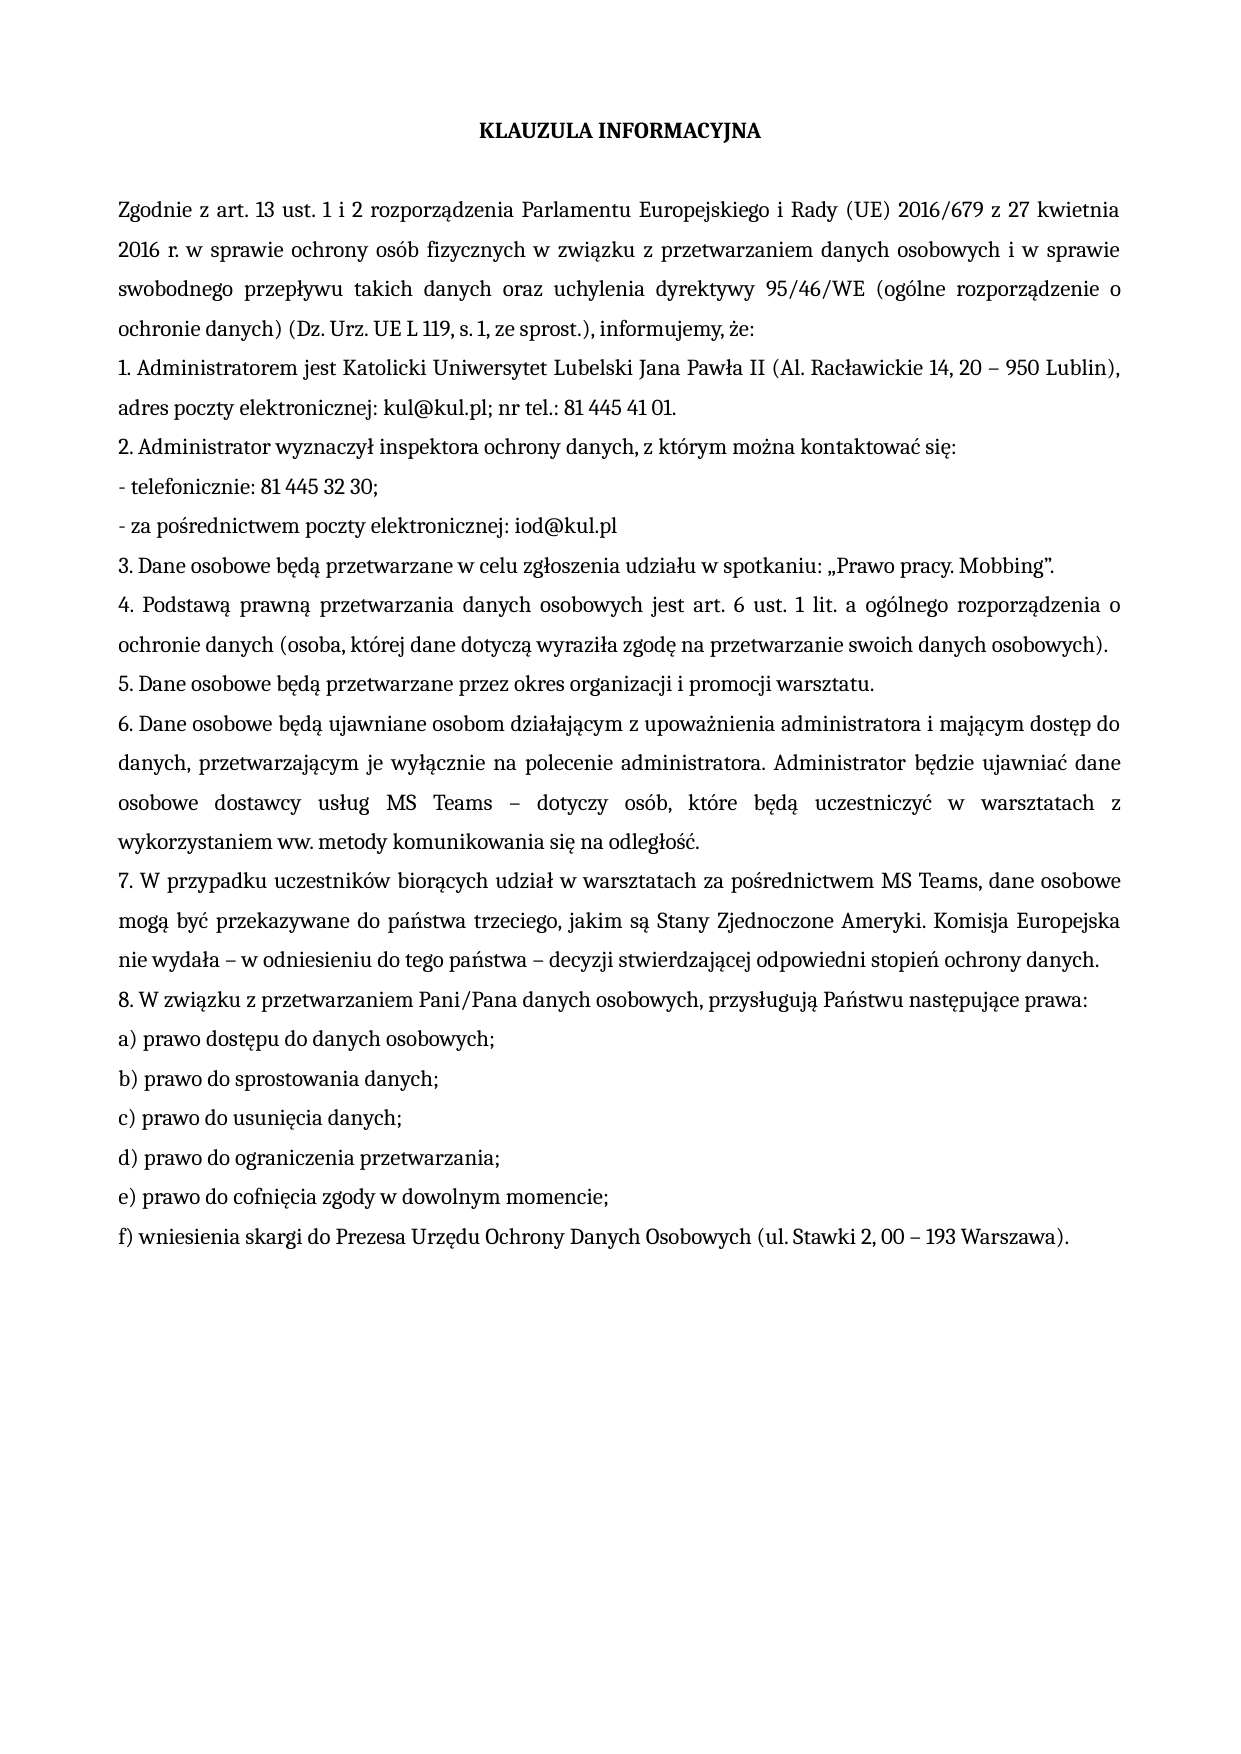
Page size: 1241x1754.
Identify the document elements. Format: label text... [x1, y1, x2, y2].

text 8. W związku z przetwarzaniem Pani/Pana danych osobowych, przysługują Państwu następujące prawa: [118, 987, 1122, 1013]
text KLAUZULA INFORMACYJNA [118, 118, 1122, 144]
text d) prawo do ograniczenia przetwarzania; [118, 1144, 1122, 1171]
text Zgodnie z art. 13 ust. 1 i 2 rozporządzenia Parlamentu Europejskiego i Rady (UE) 2016/679 z 27 kwietnia 2016 r. w sprawie ochrony osób fizycznych w związku z przetwarzaniem danych osobowych i w sprawie swobodnego przepływu takich danych oraz uchylenia dyrektywy 95/46/WE (ogólne rozporządzenie o ochronie danych) (Dz. Urz. UE L 119, s. 1, ze sprost.), informujemy, że: [118, 197, 1122, 342]
text 5. Dane osobowe będą przetwarzane przez okres organizacji i promocji warsztatu. [118, 671, 1122, 697]
text b) prawo do sprostowania danych; [118, 1066, 1122, 1092]
text 2. Administrator wyznaczył inspektora ochrony danych, z którym można kontaktować się: [118, 434, 1122, 460]
text c) prawo do usunięcia danych; [118, 1105, 1122, 1131]
text 4. Podstawą prawną przetwarzania danych osobowych jest art. 6 ust. 1 lit. a ogólnego rozporządzenia o ochronie danych (osoba, której dane dotyczą wyraziła zgodę na przetwarzanie swoich danych osobowych). [118, 592, 1122, 658]
text 3. Dane osobowe będą przetwarzane w celu zgłoszenia udziału w spotkaniu: „Prawo pracy. Mobbing”. [118, 552, 1122, 579]
text e) prawo do cofnięcia zgody w dowolnym momencie; [118, 1184, 1122, 1210]
text 7. W przypadku uczestników biorących udział w warsztatach za pośrednictwem MS Teams, dane osobowe mogą być przekazywane do państwa trzeciego, jakim są Stany Zjednoczone Ameryki. Komisja Europejska nie wydała – w odniesieniu do tego państwa – decyzji stwierdzającej odpowiedni stopień ochrony danych. [118, 868, 1122, 973]
text - telefonicznie: 81 445 32 30; [118, 473, 1122, 500]
text a) prawo dostępu do danych osobowych; [118, 1026, 1122, 1052]
text 1. Administratorem jest Katolicki Uniwersytet Lubelski Jana Pawła II (Al. Racławickie 14, 20 – 950 Lublin), adres poczty elektronicznej: kul@kul.pl; nr tel.: 81 445 41 01. [118, 355, 1122, 421]
text f) wniesienia skargi do Prezesa Urzędu Ochrony Danych Osobowych (ul. Stawki 2, 00 – 193 Warszawa). [118, 1223, 1122, 1250]
text - za pośrednictwem poczty elektronicznej: iod@kul.pl [118, 513, 1122, 539]
text 6. Dane osobowe będą ujawniane osobom działającym z upoważnienia administratora i mającym dostęp do danych, przetwarzającym je wyłącznie na polecenie administratora. Administrator będzie ujawniać dane osobowe dostawcy usług MS Teams – dotyczy osób, które będą uczestniczyć w warsztatach z wykorzystaniem ww. metody komunikowania się na odległość. [118, 710, 1122, 855]
